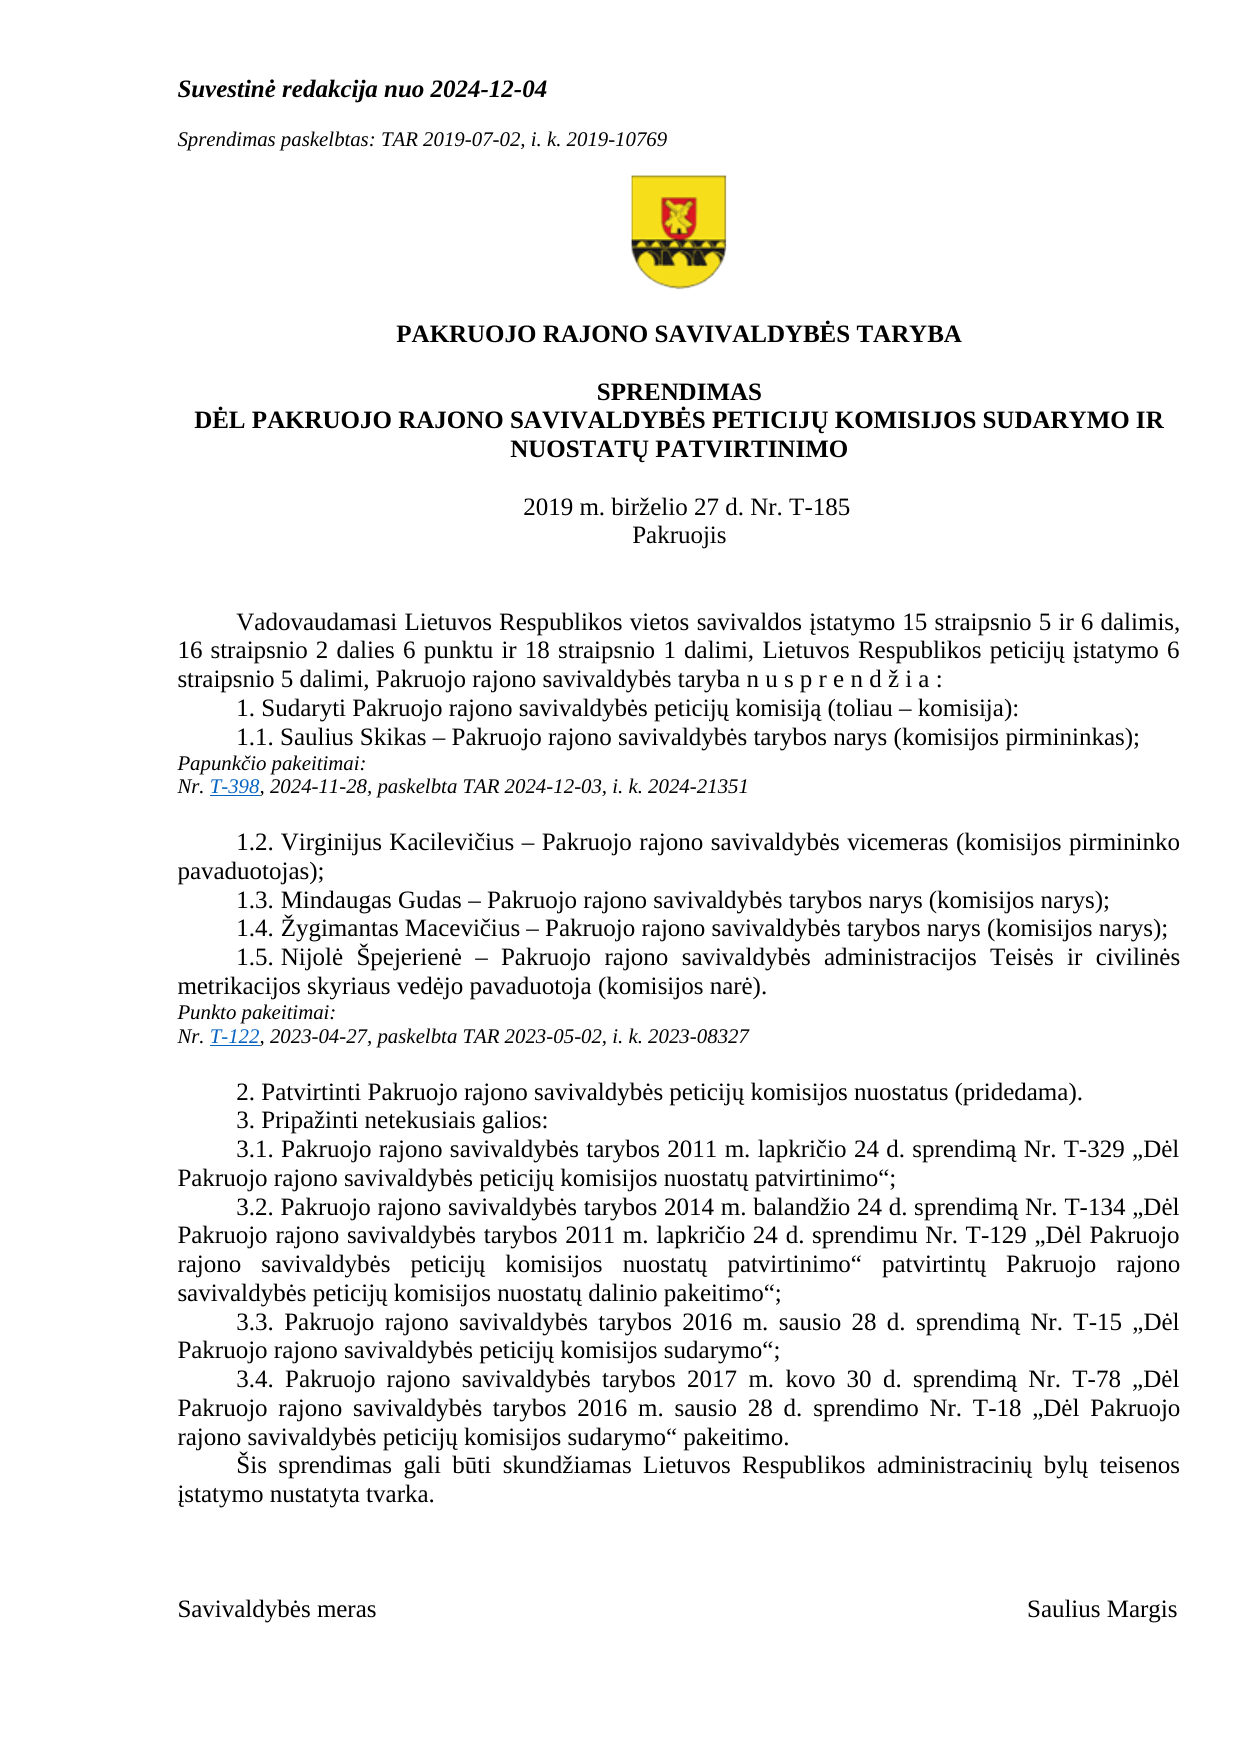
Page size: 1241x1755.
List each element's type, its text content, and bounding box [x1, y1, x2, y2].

text 3.1. Pakruojo rajono savivaldybės tarybos 2011 m. lapkričio 24 d. sprendimą Nr. T-329 „Dėl Pakruojo rajono savivaldybės peticijų komisijos nuostatų patvirtinimo“; [177, 1134, 1181, 1192]
text 2019 m. birželio 27 d. Nr. T-185 [177, 492, 1196, 520]
text Šis sprendimas gali būti skundžiamas Lietuvos Respublikos administracinių bylų teisenos įstatymo nustatyta tvarka. [177, 1450, 1181, 1508]
text Nr. T-122, 2023-04-27, paskelbta TAR 2023-05-02, i. k. 2023-08327 [177, 1024, 1181, 1048]
text 1.4. Žygimantas Macevičius – Pakruojo rajono savivaldybės tarybos narys (komisijos narys); [177, 913, 1181, 942]
text 1.2. Virginijus Kacilevičius – Pakruojo rajono savivaldybės vicemeras (komisijos pirmininko pavaduotojas); [177, 827, 1181, 885]
text 3.3. Pakruojo rajono savivaldybės tarybos 2016 m. sausio 28 d. sprendimą Nr. T-15 „Dėl Pakruojo rajono savivaldybės peticijų komisijos sudarymo“; [177, 1307, 1181, 1364]
text 1.1. Saulius Skikas – Pakruojo rajono savivaldybės tarybos narys (komisijos pirmininkas); [177, 722, 1181, 750]
text Vadovaudamasi Lietuvos Respublikos vietos savivaldos įstatymo 15 straipsnio 5 ir 6 dalimis, 16 straipsnio 2 dalies 6 punktu ir 18 straipsnio 1 dalimi, Lietuvos Respublikos peticijų įstatymo 6 straipsnio 5 dalimi, Pakruojo rajono savivaldybės taryba nusprendžia: [177, 607, 1181, 693]
text 3.2. Pakruojo rajono savivaldybės tarybos 2014 m. balandžio 24 d. sprendimą Nr. T-134 „Dėl Pakruojo rajono savivaldybės tarybos 2011 m. lapkričio 24 d. sprendimu Nr. T-129 „Dėl Pakruojo rajono savivaldybės peticijų komisijos nuostatų patvirtinimo“ patvirtintų Pakruojo rajono savivaldybės peticijų komisijos nuostatų dalinio pakeitimo“; [177, 1192, 1181, 1307]
text Nr. T-398, 2024-11-28, paskelbta TAR 2024-12-03, i. k. 2024-21351 [177, 774, 1181, 798]
text Papunkčio pakeitimai: [177, 750, 1181, 774]
text Sprendimas paskelbtas: TAR 2019-07-02, i. k. 2019-10769 [177, 127, 1181, 151]
text Suvestinė redakcija nuo 2024-12-04 [177, 74, 1181, 103]
text 2. Patvirtinti Pakruojo rajono savivaldybės peticijų komisijos nuostatus (pridedama). [177, 1077, 1181, 1105]
text 3. Pripažinti netekusiais galios: [177, 1105, 1181, 1134]
text 1.5. Nijolė Špejerienė – Pakruojo rajono savivaldybės administracijos Teisės ir civilinės metrikacijos skyriaus vedėjo pavaduotoja (komisijos narė). [177, 942, 1181, 1000]
text 1.3. Mindaugas Gudas – Pakruojo rajono savivaldybės tarybos narys (komisijos narys); [177, 885, 1181, 913]
text 1. Sudaryti Pakruojo rajono savivaldybės peticijų komisiją (toliau – komisija): [177, 693, 1181, 722]
text Savivaldybės meras Saulius Margis [177, 1594, 1181, 1623]
text Pakruojis [177, 520, 1181, 549]
text SPRENDIMAS [177, 377, 1181, 405]
text PAKRUOJO RAJONO SAVIVALDYBĖS TARYBA [177, 319, 1181, 348]
text DĖL PAKRUOJO RAJONO SAVIVALDYBĖS PETICIJŲ KOMISIJOS SUDARYMO IR NUOSTATŲ PATVIRTINIMO [177, 405, 1181, 463]
text 3.4. Pakruojo rajono savivaldybės tarybos 2017 m. kovo 30 d. sprendimą Nr. T-78 „Dėl Pakruojo rajono savivaldybės tarybos 2016 m. sausio 28 d. sprendimo Nr. T-18 „Dėl Pakruojo rajono savivaldybės peticijų komisijos sudarymo“ pakeitimo. [177, 1364, 1181, 1450]
text Punkto pakeitimai: [177, 1000, 1181, 1024]
